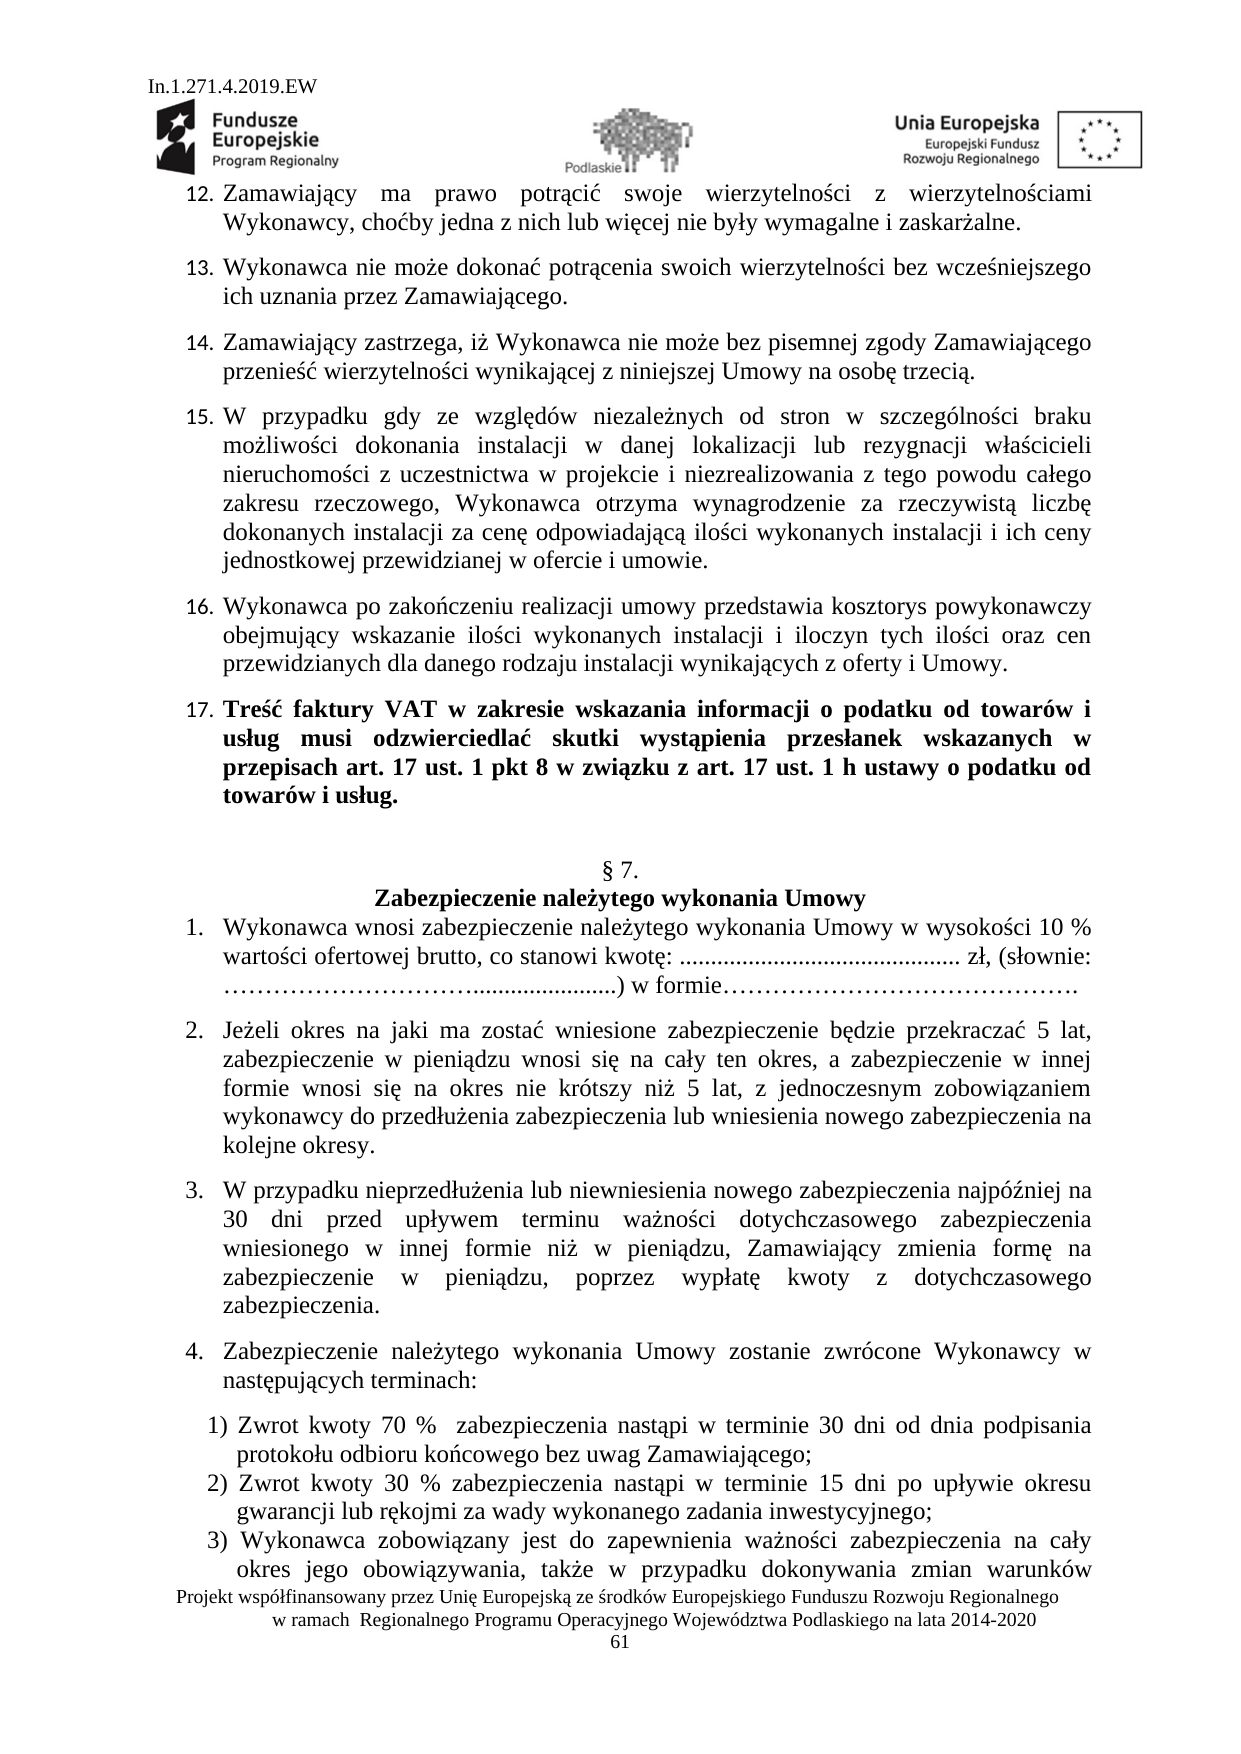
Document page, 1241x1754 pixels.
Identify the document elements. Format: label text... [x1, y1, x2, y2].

list Wykonawca wnosi zabezpieczenie należytego wykonania Umowy w wysokości 10 % wartości ofertowej brutto, co stanowi kwotę: ............................................. zł, (słownie: ………………………….......................) w formie……………………………………. [185, 912, 1092, 998]
list Treść faktury VAT w zakresie wskazania informacji o podatku od towarów i usług musi odzwierciedlać skutki wystąpienia przesłanek wskazanych w przepisach art. 17 ust. 1 pkt 8 w związku z art. 17 ust. 1 h ustawy o podatku od towarów i usług. [185, 694, 1092, 809]
text 2) Zwrot kwoty 30 % zabezpieczenia nastąpi w terminie 15 dni po upływie okresu gwarancji lub rękojmi za wady wykonanego zadania inwestycyjnego; [207, 1468, 1092, 1525]
text § 7. [148, 855, 1092, 883]
list Wykonawca nie może dokonać potrącenia swoich wierzytelności bez wcześniejszego ich uznania przez Zamawiającego. [185, 252, 1092, 310]
list Wykonawca po zakończeniu realizacji umowy przedstawia kosztorys powykonawczy obejmujący wskazanie ilości wykonanych instalacji i iloczyn tych ilości oraz cen przewidzianych dla danego rodzaju instalacji wynikających z oferty i Umowy. [185, 591, 1092, 677]
text 1) Zwrot kwoty 70 % zabezpieczenia nastąpi w terminie 30 dni od dnia podpisania protokołu odbioru końcowego bez uwag Zamawiającego; [207, 1410, 1092, 1468]
list W przypadku nieprzedłużenia lub niewniesienia nowego zabezpieczenia najpóźniej na 30 dni przed upływem terminu ważności dotychczasowego zabezpieczenia wniesionego w innej formie niż w pieniądzu, Zamawiający zmienia formę na zabezpieczenie w pieniądzu, poprzez wypłatę kwoty z dotychczasowego zabezpieczenia. [185, 1176, 1092, 1319]
text Zabezpieczenie należytego wykonania Umowy [148, 883, 1092, 912]
text 3) Wykonawca zobowiązany jest do zapewnienia ważności zabezpieczenia na cały okres jego obowiązywania, także w przypadku dokonywania zmian warunków [207, 1525, 1092, 1583]
list Zamawiający zastrzega, iż Wykonawca nie może bez pisemnej zgody Zamawiającego przenieść wierzytelności wynikającej z niniejszej Umowy na osobę trzecią. [185, 327, 1092, 384]
list W przypadku gdy ze względów niezależnych od stron w szczególności braku możliwości dokonania instalacji w danej lokalizacji lub rezygnacji właścicieli nieruchomości z uczestnictwa w projekcie i niezrealizowania z tego powodu całego zakresu rzeczowego, Wykonawca otrzyma wynagrodzenie za rzeczywistą liczbę dokonanych instalacji za cenę odpowiadającą ilości wykonanych instalacji i ich ceny jednostkowej przewidzianej w ofercie i umowie. [185, 401, 1092, 574]
list Zamawiający ma prawo potrącić swoje wierzytelności z wierzytelnościami Wykonawcy, choćby jedna z nich lub więcej nie były wymagalne i zaskarżalne. [185, 178, 1092, 236]
list Jeżeli okres na jaki ma zostać wniesione zabezpieczenie będzie przekraczać 5 lat, zabezpieczenie w pieniądzu wnosi się na cały ten okres, a zabezpieczenie w innej formie wnosi się na okres nie krótszy niż 5 lat, z jednoczesnym zobowiązaniem wykonawcy do przedłużenia zabezpieczenia lub wniesienia nowego zabezpieczenia na kolejne okresy. [185, 1015, 1092, 1159]
list Zabezpieczenie należytego wykonania Umowy zostanie zwrócone Wykonawcy w następujących terminach: [185, 1336, 1092, 1393]
